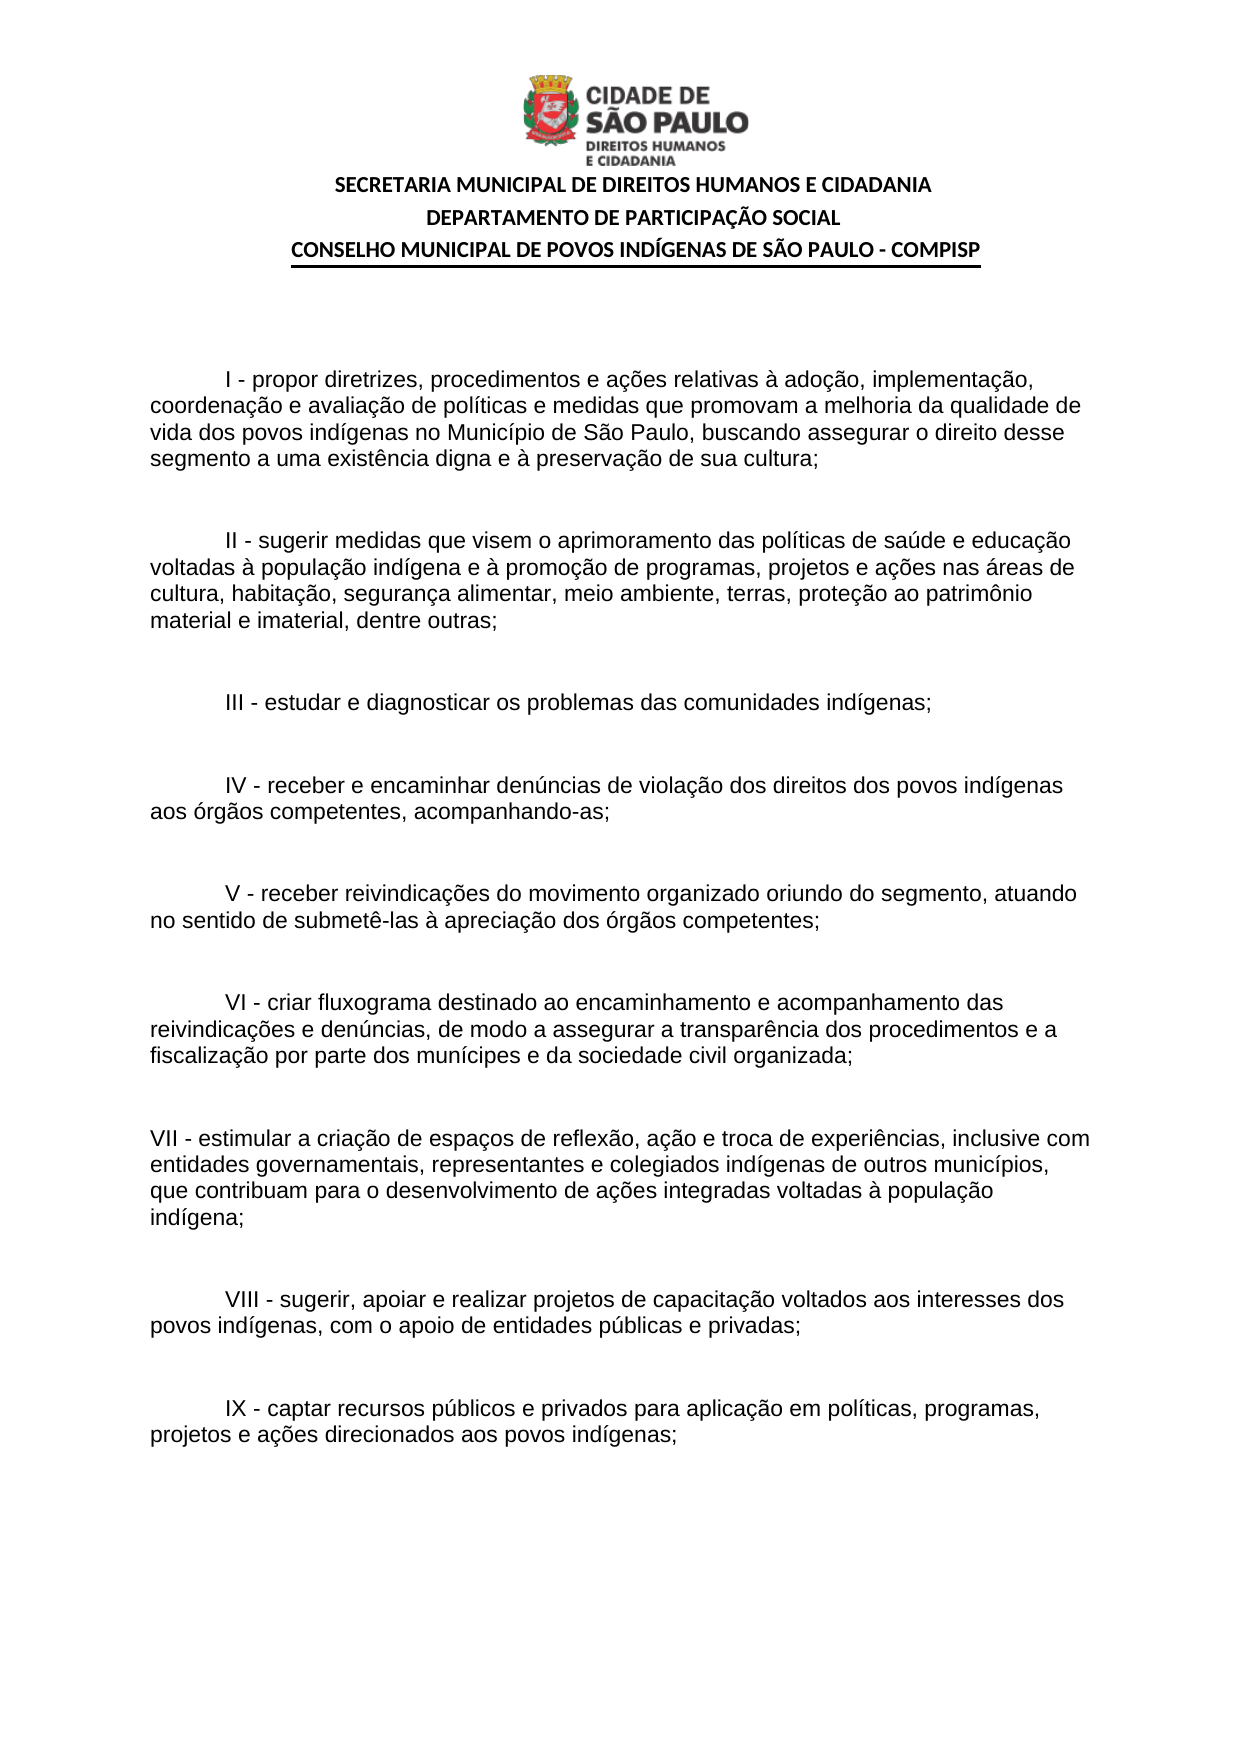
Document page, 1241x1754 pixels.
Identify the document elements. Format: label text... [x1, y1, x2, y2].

text II - sugerir medidas que visem o aprimoramento das políticas de saúde e educação voltadas à população indígena e à promoção de programas, projetos e ações nas áreas de cultura, habitação, segurança alimentar, meio ambiente, terras, proteção ao patrimônio material e imaterial, dentre outras; [150, 527, 1090, 633]
text VI - criar fluxograma destinado ao encaminhamento e acompanhamento das reivindicações e denúncias, de modo a assegurar a transparência dos procedimentos e a fiscalização por parte dos munícipes e da sociedade civil organizada; [150, 989, 1090, 1068]
text I - propor diretrizes, procedimentos e ações relativas à adoção, implementação, coordenação e avaliação de políticas e medidas que promovam a melhoria da qualidade de vida dos povos indígenas no Município de São Paulo, buscando assegurar o direito desse segmento a uma existência digna e à preservação de sua cultura; [150, 366, 1090, 471]
text IV - receber e encaminhar denúncias de violação dos direitos dos povos indígenas aos órgãos competentes, acompanhando-as; [150, 772, 1090, 824]
text IX - captar recursos públicos e privados para aplicação em políticas, programas, projetos e ações direcionados aos povos indígenas; [150, 1395, 1090, 1448]
text VII - estimular a criação de espaços de reflexão, ação e troca de experiências, inclusive com entidades governamentais, representantes e colegiados indígenas de outros municípios, que contribuam para o desenvolvimento de ações integradas voltadas à população indígena; [150, 1124, 1090, 1230]
text VIII - sugerir, apoiar e realizar projetos de capacitação voltados aos interesses dos povos indígenas, com o apoio de entidades públicas e privadas; [150, 1286, 1090, 1339]
text III - estudar e diagnosticar os problemas das comunidades indígenas; [150, 689, 1090, 715]
text V - receber reivindicações do movimento organizado oriundo do segmento, atuando no sentido de submetê-las à apreciação dos órgãos competentes; [150, 880, 1090, 933]
